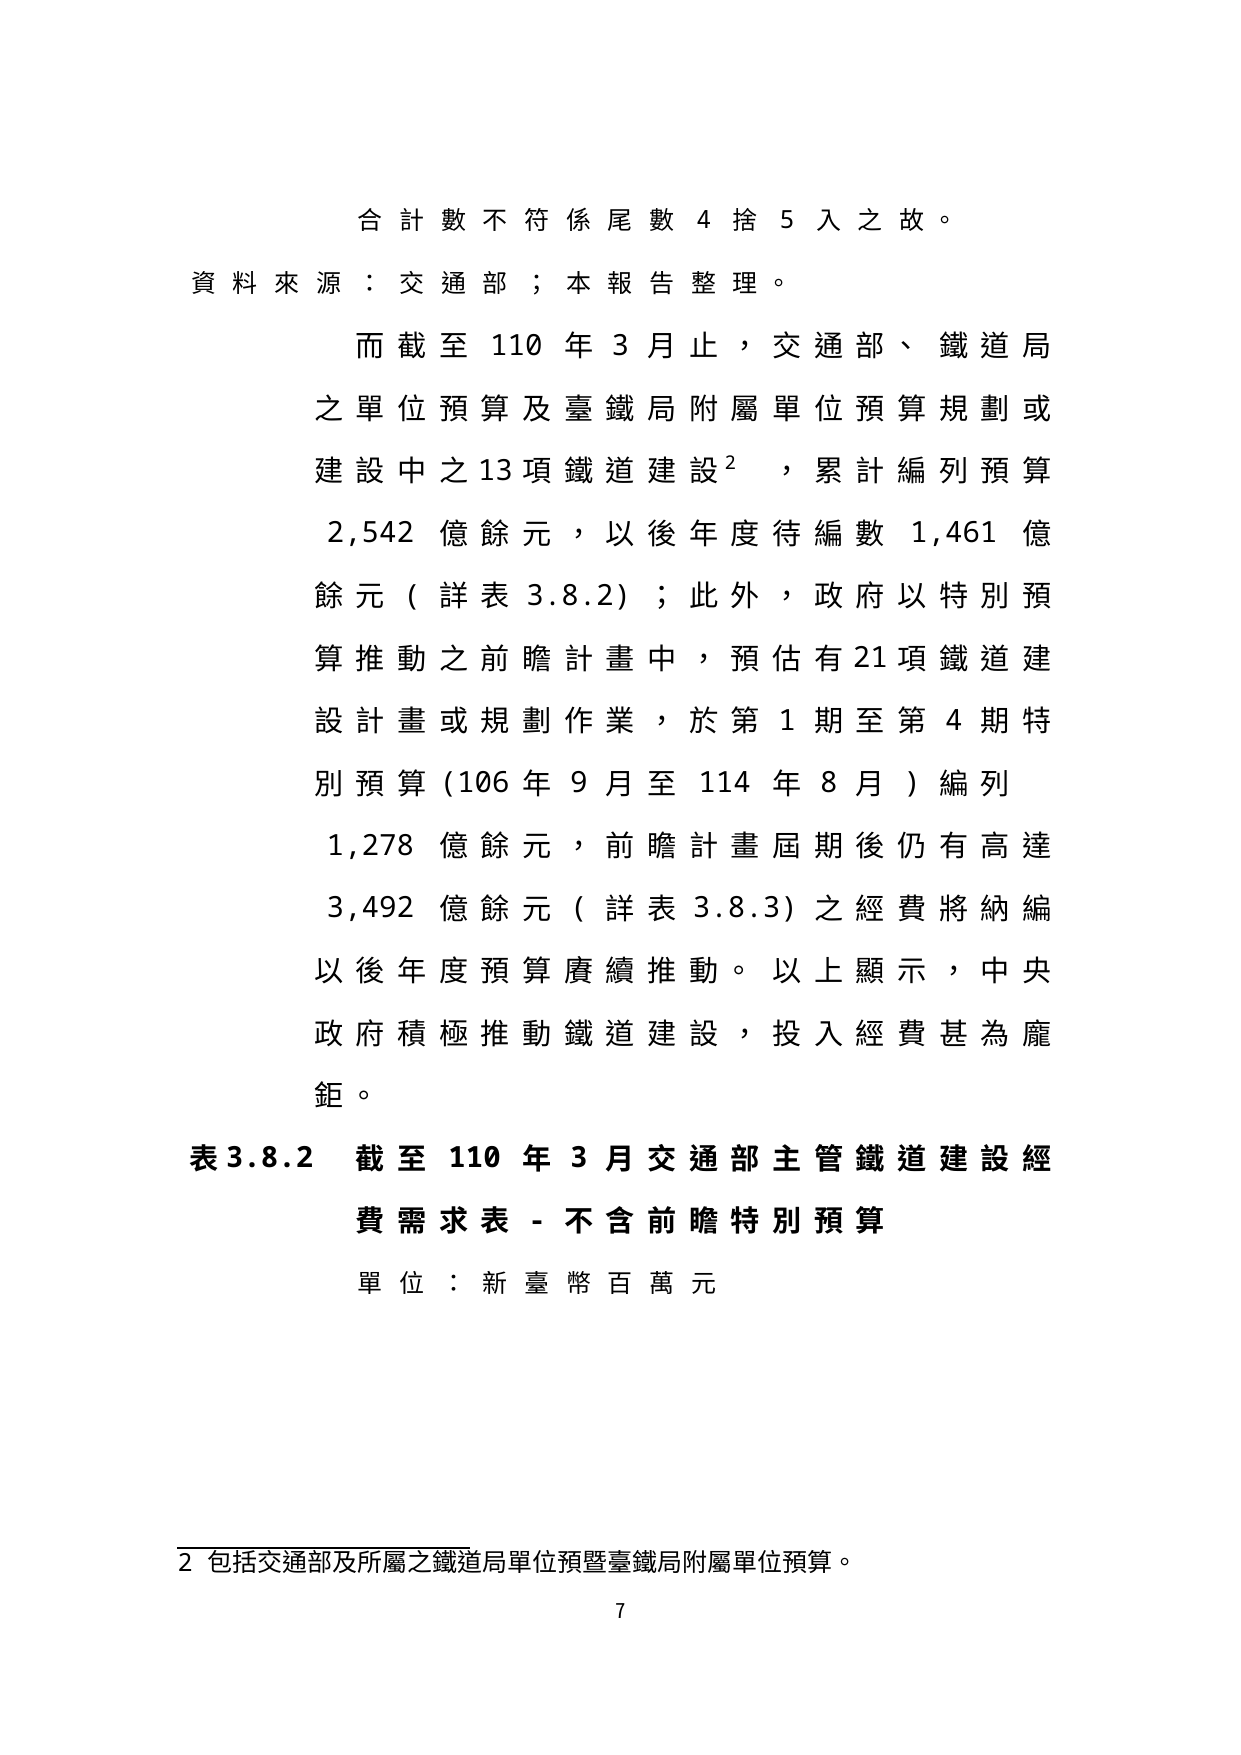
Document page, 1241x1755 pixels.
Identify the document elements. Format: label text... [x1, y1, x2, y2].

text 而截至110年3月止，交通部、鐵道局之單位預算及臺鐵局附屬單位預算規劃或建設中之13項鐵道建設，累計編列預算2,542億餘元，以後年度待編數1,461億餘元(詳表3.8.2)；此外，政府以特別預算推動之前瞻計畫中，預估有21項鐵道建設計畫或規劃作業，於第1期至第4期特別預算(106年9月至114年8月)編列1,278億餘元，前瞻計畫屆期後仍有高達3,492億餘元(詳表3.8.3)之經費將納編以後年度預算賡續推動。以上顯示，中央政府積極推動鐵道建設，投入經費甚為龐鉅。 [271, 302, 1058, 1115]
text 包括交通部及所屬之鐵道局單位預暨臺鐵局附屬單位預算。 [177, 1548, 1063, 1577]
text 資料來源：交通部；本報告整理。 [183, 240, 1058, 302]
text 表3.8.2 截至110年3月交通部主管鐵道建設經費需求表-不含前瞻特別預算 單位：新臺幣百萬元 [178, 1115, 1058, 1302]
text 2.合計欄之計畫數係扣除重複計算之計畫，故與細項之和不符；另細項金額之和與合計數不符係尾數4捨5入之故。 [295, 177, 1058, 240]
